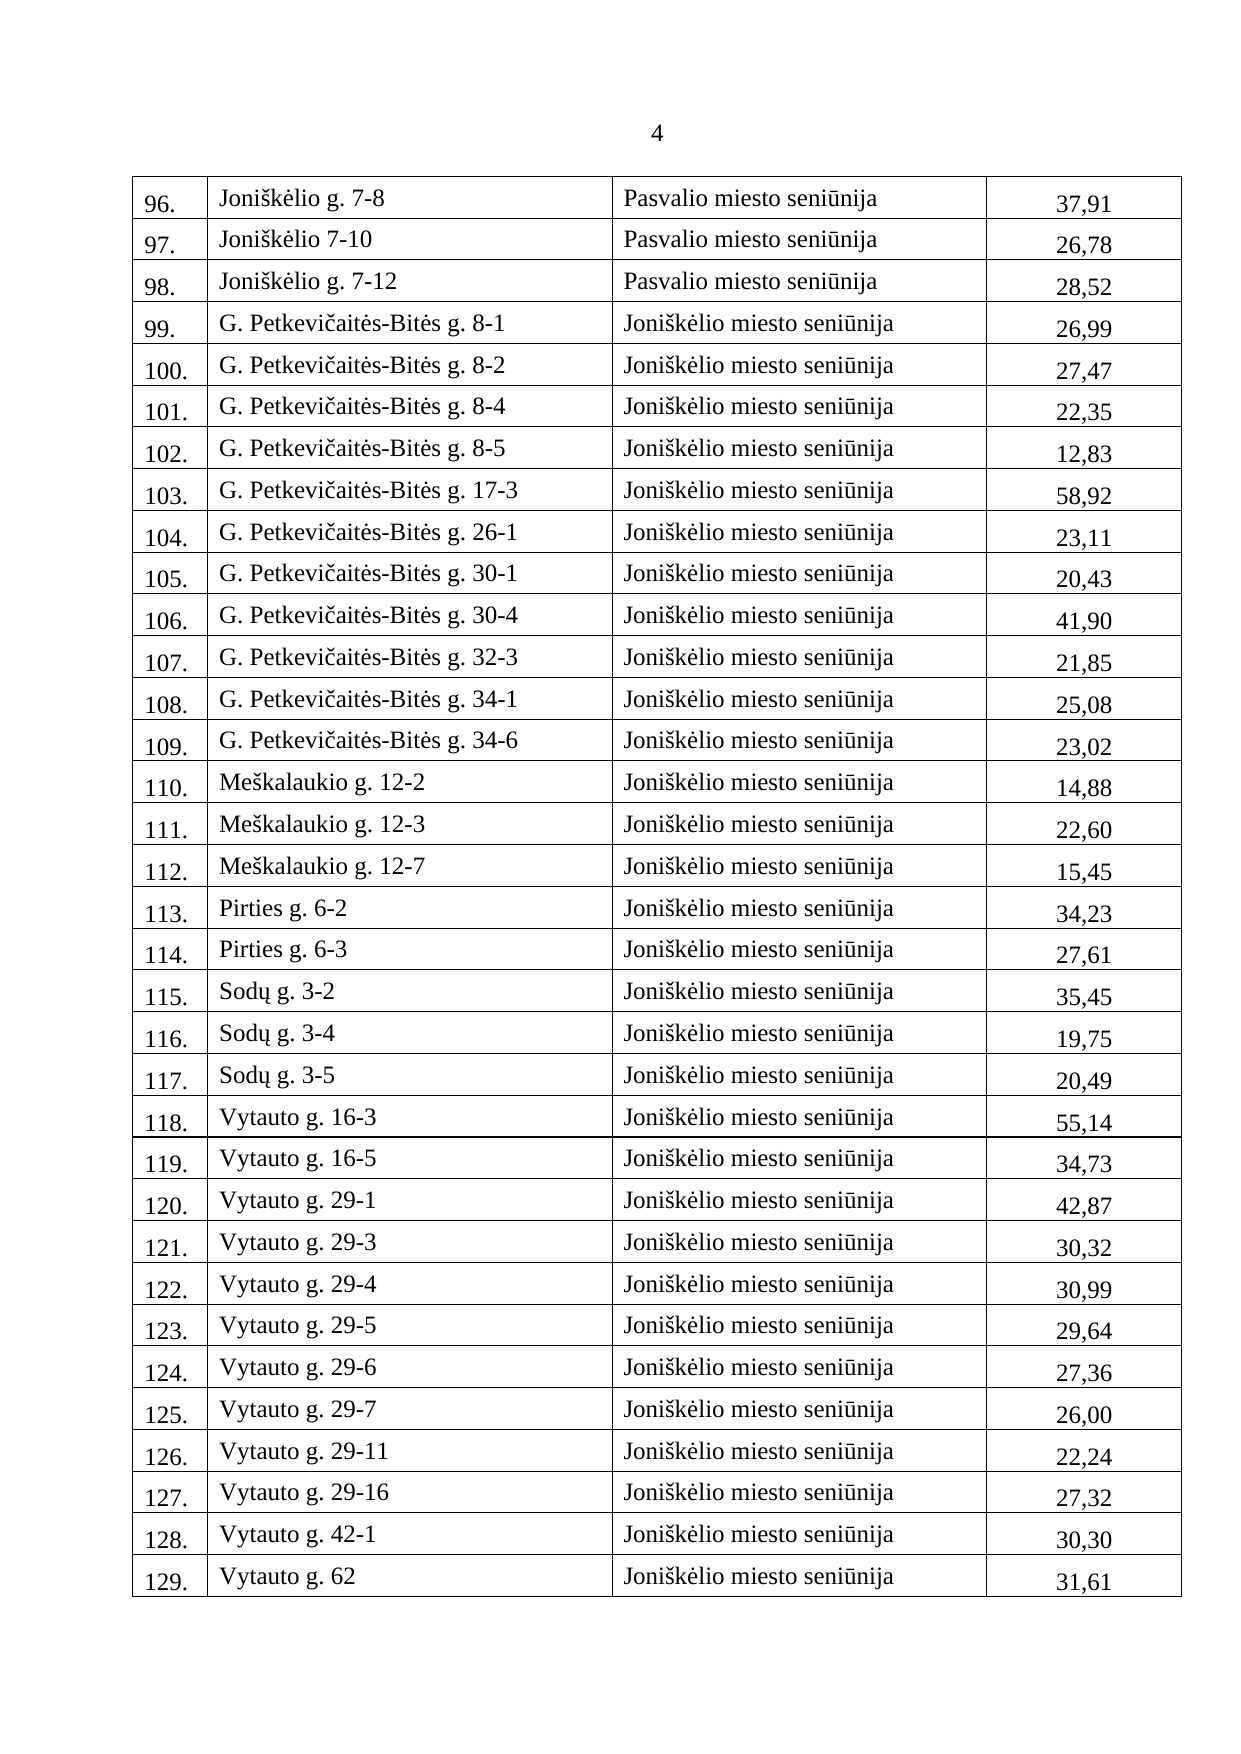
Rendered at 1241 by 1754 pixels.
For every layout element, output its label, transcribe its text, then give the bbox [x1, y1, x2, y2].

table_cell 55,14 [987, 1096, 1181, 1136]
table_cell Joniškėlio miesto seniūnija [613, 1305, 986, 1345]
table_cell 104. [133, 511, 207, 552]
table_cell 41,90 [987, 594, 1181, 635]
table_cell 26,78 [987, 219, 1181, 259]
table_cell 99. [133, 302, 207, 343]
table_cell Vytauto g. 29-5 [208, 1305, 612, 1345]
table_cell Joniškėlio miesto seniūnija [613, 302, 986, 343]
table_cell 34,73 [987, 1138, 1181, 1178]
table_cell 111. [133, 803, 207, 844]
table_cell Joniškėlio miesto seniūnija [613, 1179, 986, 1220]
table_cell Vytauto g. 29-1 [208, 1179, 612, 1220]
table_cell 119. [133, 1138, 207, 1178]
table_cell Joniškėlio miesto seniūnija [613, 887, 986, 927]
table_cell Joniškėlio miesto seniūnija [613, 1472, 986, 1512]
table_cell 107. [133, 636, 207, 677]
table_cell 128. [133, 1513, 207, 1554]
table_cell 34,23 [987, 887, 1181, 927]
table_cell 58,92 [987, 469, 1181, 510]
table_cell 15,45 [987, 845, 1181, 886]
table_cell 113. [133, 887, 207, 927]
table_cell Vytauto g. 29-6 [208, 1346, 612, 1387]
table_cell Joniškėlio miesto seniūnija [613, 1430, 986, 1471]
table_cell G. Petkevičaitės-Bitės g. 8-1 [208, 302, 612, 343]
table_cell Joniškėlio miesto seniūnija [613, 511, 986, 552]
table_cell Vytauto g. 42-1 [208, 1513, 612, 1554]
table_cell Joniškėlio miesto seniūnija [613, 594, 986, 635]
table_cell 118. [133, 1096, 207, 1136]
table_cell Joniškėlio miesto seniūnija [613, 929, 986, 969]
table_cell Joniškėlio miesto seniūnija [613, 803, 986, 844]
table_cell Sodų g. 3-5 [208, 1054, 612, 1094]
table_cell G. Petkevičaitės-Bitės g. 30-4 [208, 594, 612, 635]
table_cell Joniškėlio g. 7-12 [208, 260, 612, 301]
table_cell 26,99 [987, 302, 1181, 343]
table_cell 96. [133, 177, 207, 217]
table_cell Joniškėlio miesto seniūnija [613, 970, 986, 1011]
table_cell G. Petkevičaitės-Bitės g. 30-1 [208, 553, 612, 593]
table_cell Vytauto g. 16-5 [208, 1138, 612, 1178]
table_cell 124. [133, 1346, 207, 1387]
table_cell 28,52 [987, 260, 1181, 301]
table_cell 20,43 [987, 553, 1181, 593]
table_cell 116. [133, 1012, 207, 1053]
table_cell 102. [133, 427, 207, 468]
table_cell 22,24 [987, 1430, 1181, 1471]
table_cell 31,61 [987, 1555, 1181, 1596]
table_cell Joniškėlio miesto seniūnija [613, 720, 986, 760]
table_cell G. Petkevičaitės-Bitės g. 8-5 [208, 427, 612, 468]
table_cell Joniškėlio miesto seniūnija [613, 761, 986, 802]
table_cell Joniškėlio miesto seniūnija [613, 1054, 986, 1094]
table_cell Pasvalio miesto seniūnija [613, 260, 986, 301]
table_cell Pirties g. 6-3 [208, 929, 612, 969]
table_cell 101. [133, 386, 207, 426]
table_cell Joniškėlio miesto seniūnija [613, 678, 986, 719]
table_cell 109. [133, 720, 207, 760]
table_cell Vytauto g. 29-16 [208, 1472, 612, 1512]
table_cell 117. [133, 1054, 207, 1094]
table_cell 22,60 [987, 803, 1181, 844]
table_cell Vytauto g. 29-4 [208, 1263, 612, 1303]
table_cell 120. [133, 1179, 207, 1220]
table_cell G. Petkevičaitės-Bitės g. 32-3 [208, 636, 612, 677]
table_cell 122. [133, 1263, 207, 1303]
table_cell G. Petkevičaitės-Bitės g. 17-3 [208, 469, 612, 510]
table_cell Pirties g. 6-2 [208, 887, 612, 927]
table_cell 129. [133, 1555, 207, 1596]
table_cell Vytauto g. 29-7 [208, 1388, 612, 1429]
table_cell 23,02 [987, 720, 1181, 760]
table_cell 19,75 [987, 1012, 1181, 1053]
table_cell 114. [133, 929, 207, 969]
table_cell 27,61 [987, 929, 1181, 969]
table_cell 27,32 [987, 1472, 1181, 1512]
table_cell Joniškėlio miesto seniūnija [613, 636, 986, 677]
table_cell 100. [133, 344, 207, 384]
table_cell G. Petkevičaitės-Bitės g. 8-2 [208, 344, 612, 384]
table_cell 12,83 [987, 427, 1181, 468]
table_cell Vytauto g. 29-11 [208, 1430, 612, 1471]
table_cell 30,30 [987, 1513, 1181, 1554]
table_cell 42,87 [987, 1179, 1181, 1220]
table_cell G. Petkevičaitės-Bitės g. 34-6 [208, 720, 612, 760]
table_cell Meškalaukio g. 12-7 [208, 845, 612, 886]
table_cell Joniškėlio miesto seniūnija [613, 845, 986, 886]
table_cell Joniškėlio miesto seniūnija [613, 1221, 986, 1262]
table_cell Joniškėlio 7-10 [208, 219, 612, 259]
table_cell Vytauto g. 16-3 [208, 1096, 612, 1136]
table_cell Pasvalio miesto seniūnija [613, 219, 986, 259]
table_cell Vytauto g. 62 [208, 1555, 612, 1596]
table_cell G. Petkevičaitės-Bitės g. 26-1 [208, 511, 612, 552]
table_cell 14,88 [987, 761, 1181, 802]
table_cell Joniškėlio miesto seniūnija [613, 1263, 986, 1303]
table_cell Joniškėlio miesto seniūnija [613, 1096, 986, 1136]
table_cell Joniškėlio miesto seniūnija [613, 386, 986, 426]
table_cell G. Petkevičaitės-Bitės g. 8-4 [208, 386, 612, 426]
table_cell Sodų g. 3-2 [208, 970, 612, 1011]
table_cell 105. [133, 553, 207, 593]
table_cell 123. [133, 1305, 207, 1345]
table_cell 110. [133, 761, 207, 802]
table_cell Joniškėlio miesto seniūnija [613, 344, 986, 384]
table_cell 29,64 [987, 1305, 1181, 1345]
table_cell Sodų g. 3-4 [208, 1012, 612, 1053]
table_cell 21,85 [987, 636, 1181, 677]
table_cell 30,32 [987, 1221, 1181, 1262]
table_cell Joniškėlio g. 7-8 [208, 177, 612, 217]
table_cell 108. [133, 678, 207, 719]
table_cell Joniškėlio miesto seniūnija [613, 1555, 986, 1596]
table_cell 121. [133, 1221, 207, 1262]
table_cell Meškalaukio g. 12-3 [208, 803, 612, 844]
table_cell 103. [133, 469, 207, 510]
table_cell Joniškėlio miesto seniūnija [613, 427, 986, 468]
table_cell 106. [133, 594, 207, 635]
table_cell 23,11 [987, 511, 1181, 552]
table_cell Joniškėlio miesto seniūnija [613, 469, 986, 510]
table_cell 125. [133, 1388, 207, 1429]
table_cell 127. [133, 1472, 207, 1512]
table_cell 126. [133, 1430, 207, 1471]
table_cell 27,47 [987, 344, 1181, 384]
table_cell Joniškėlio miesto seniūnija [613, 1346, 986, 1387]
table_cell 98. [133, 260, 207, 301]
table_cell 20,49 [987, 1054, 1181, 1094]
table_cell Joniškėlio miesto seniūnija [613, 1138, 986, 1178]
table_cell 37,91 [987, 177, 1181, 217]
table_cell Pasvalio miesto seniūnija [613, 177, 986, 217]
table_cell 22,35 [987, 386, 1181, 426]
table_cell 97. [133, 219, 207, 259]
table_cell 30,99 [987, 1263, 1181, 1303]
table_cell 115. [133, 970, 207, 1011]
table_cell Vytauto g. 29-3 [208, 1221, 612, 1262]
table_cell Joniškėlio miesto seniūnija [613, 1012, 986, 1053]
table_cell Meškalaukio g. 12-2 [208, 761, 612, 802]
table_cell 35,45 [987, 970, 1181, 1011]
table_cell 25,08 [987, 678, 1181, 719]
table_cell G. Petkevičaitės-Bitės g. 34-1 [208, 678, 612, 719]
table_cell Joniškėlio miesto seniūnija [613, 553, 986, 593]
table_cell Joniškėlio miesto seniūnija [613, 1388, 986, 1429]
table_cell 112. [133, 845, 207, 886]
table_cell 26,00 [987, 1388, 1181, 1429]
table_cell Joniškėlio miesto seniūnija [613, 1513, 986, 1554]
table_cell 27,36 [987, 1346, 1181, 1387]
